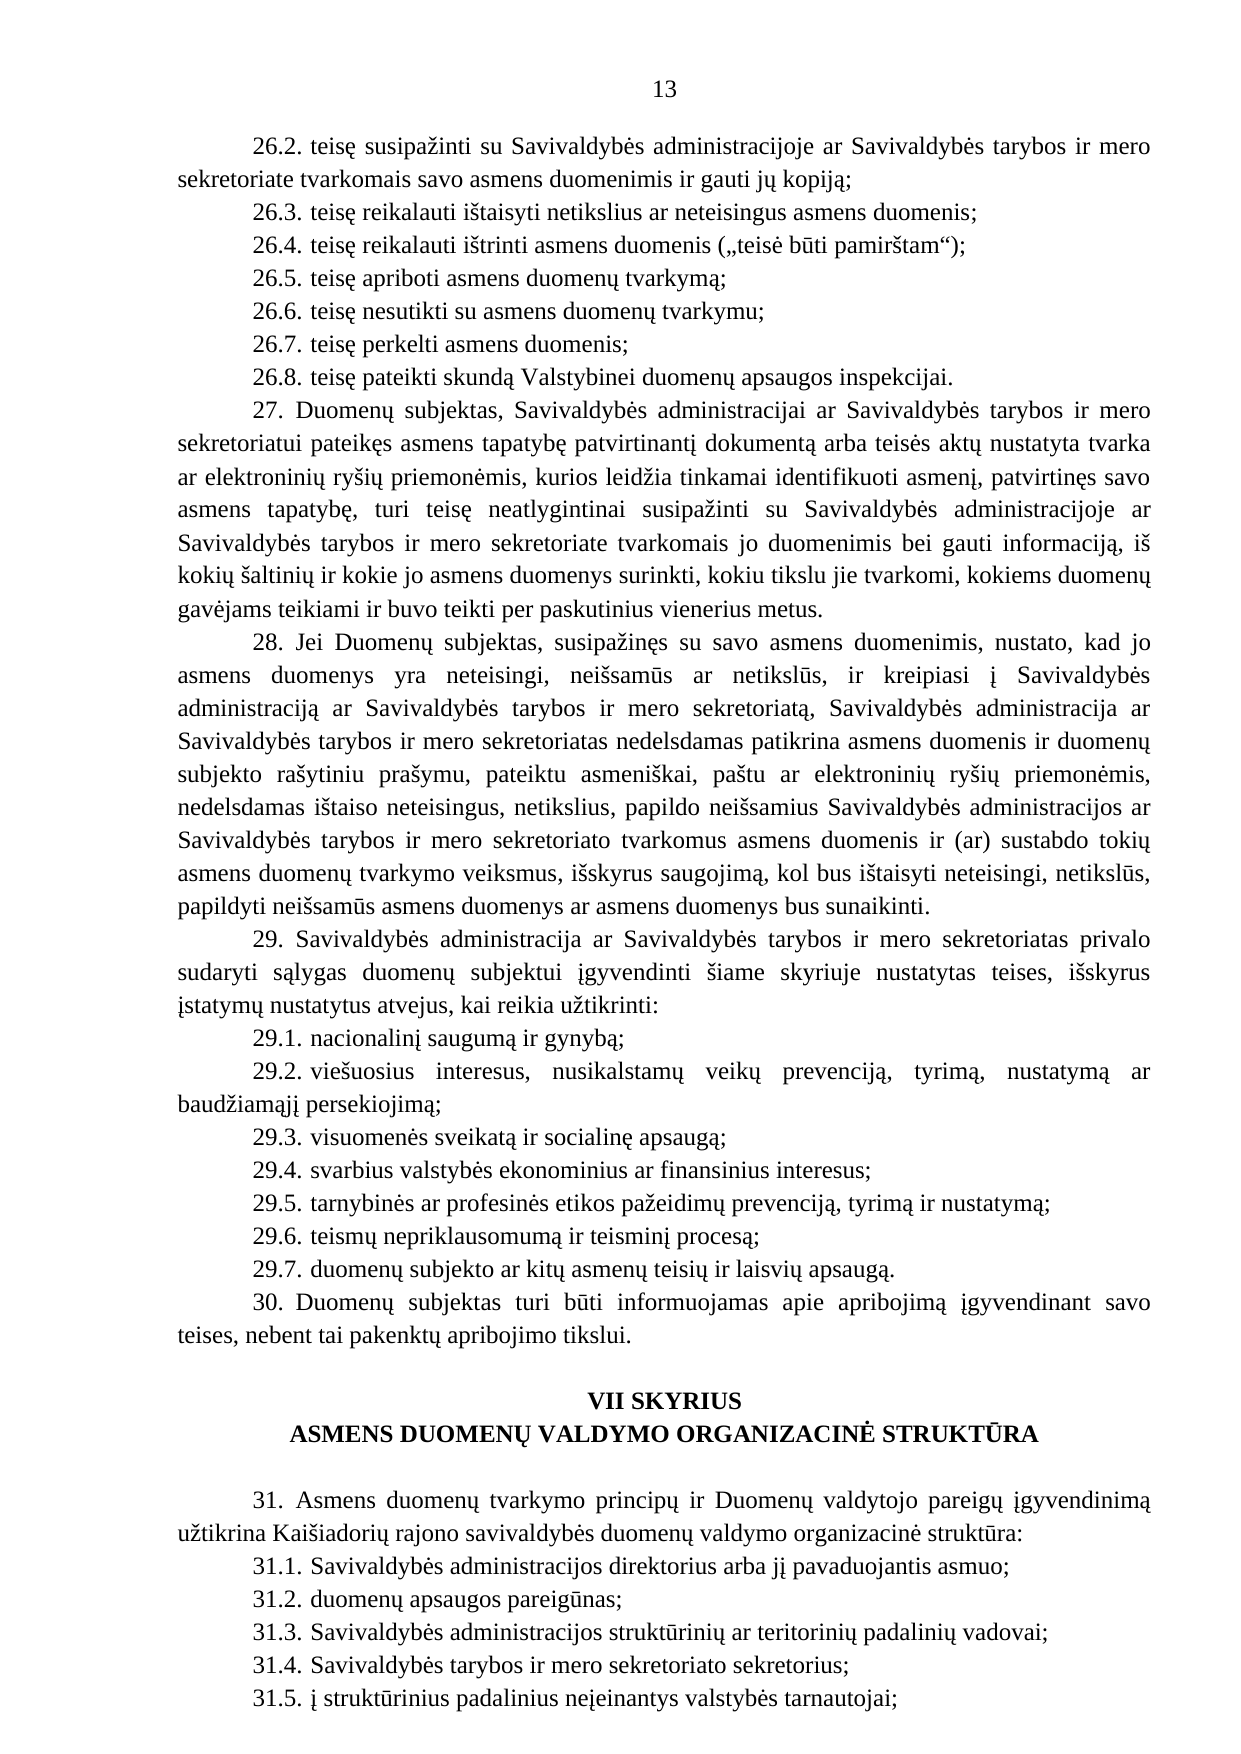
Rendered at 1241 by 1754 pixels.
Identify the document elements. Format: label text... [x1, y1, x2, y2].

text 31.5. į struktūrinius padalinius neįeinantys valstybės tarnautojai; [177, 1683, 1152, 1712]
text 26.6. teisę nesutikti su asmens duomenų tvarkymu; [177, 296, 1152, 325]
text 29.3. visuomenės sveikatą ir socialinę apsaugą; [177, 1122, 1152, 1151]
text 29.5. tarnybinės ar profesinės etikos pažeidimų prevenciją, tyrimą ir nustatymą; [177, 1188, 1152, 1217]
text 26.5. teisę apriboti asmens duomenų tvarkymą; [177, 263, 1152, 292]
text ASMENS DUOMENŲ VALDYMO ORGANIZACINĖ STRUKTŪRA [177, 1419, 1152, 1448]
text 26.7. teisę perkelti asmens duomenis; [177, 329, 1152, 358]
text 27. Duomenų subjektas, Savivaldybės administracijai ar Savivaldybės tarybos ir mero sekretoriatui pateikęs asmens tapatybę patvirtinantį dokumentą arba teisės aktų nustatyta tvarka ar elektroninių ryšių priemonėmis, kurios leidžia tinkamai identifikuoti asmenį, patvirtinęs savo asmens tapatybę, turi teisę neatlygintinai susipažinti su Savivaldybės administracijoje ar Savivaldybės tarybos ir mero sekretoriate tvarkomais jo duomenimis bei gauti informaciją, iš kokių šaltinių ir kokie jo asmens duomenys surinkti, kokiu tikslu jie tvarkomi, kokiems duomenų gavėjams teikiami ir buvo teikti per paskutinius vienerius metus. [177, 396, 1152, 622]
text 26.4. teisę reikalauti ištrinti asmens duomenis („teisė būti pamirštam“); [177, 230, 1152, 259]
text 31.3. Savivaldybės administracijos struktūrinių ar teritorinių padalinių vadovai; [177, 1617, 1152, 1646]
text 28. Jei Duomenų subjektas, susipažinęs su savo asmens duomenimis, nustato, kad jo asmens duomenys yra neteisingi, neišsamūs ar netikslūs, ir kreipiasi į Savivaldybės administraciją ar Savivaldybės tarybos ir mero sekretoriatą, Savivaldybės administracija ar Savivaldybės tarybos ir mero sekretoriatas nedelsdamas patikrina asmens duomenis ir duomenų subjekto rašytiniu prašymu, pateiktu asmeniškai, paštu ar elektroninių ryšių priemonėmis, nedelsdamas ištaiso neteisingus, netikslius, papildo neišsamius Savivaldybės administracijos ar Savivaldybės tarybos ir mero sekretoriato tvarkomus asmens duomenis ir (ar) sustabdo tokių asmens duomenų tvarkymo veiksmus, išskyrus saugojimą, kol bus ištaisyti neteisingi, netikslūs, papildyti neišsamūs asmens duomenys ar asmens duomenys bus sunaikinti. [177, 627, 1152, 919]
text 29.4. svarbius valstybės ekonominius ar finansinius interesus; [177, 1155, 1152, 1184]
text 26.3. teisę reikalauti ištaisyti netikslius ar neteisingus asmens duomenis; [177, 197, 1152, 226]
text 29.1. nacionalinį saugumą ir gynybą; [177, 1023, 1152, 1052]
text 26.8. teisę pateikti skundą Valstybinei duomenų apsaugos inspekcijai. [177, 362, 1152, 391]
text 26.2. teisę susipažinti su Savivaldybės administracijoje ar Savivaldybės tarybos ir mero sekretoriate tvarkomais savo asmens duomenimis ir gauti jų kopiją; [177, 131, 1152, 193]
text 31.2. duomenų apsaugos pareigūnas; [177, 1584, 1152, 1613]
text 29.7. duomenų subjekto ar kitų asmenų teisių ir laisvių apsaugą. [177, 1254, 1152, 1283]
text 31.1. Savivaldybės administracijos direktorius arba jį pavaduojantis asmuo; [177, 1551, 1152, 1580]
text 31. Asmens duomenų tvarkymo principų ir Duomenų valdytojo pareigų įgyvendinimą užtikrina Kaišiadorių rajono savivaldybės duomenų valdymo organizacinė struktūra: [177, 1485, 1152, 1547]
text 29.2. viešuosius interesus, nusikalstamų veikų prevenciją, tyrimą, nustatymą ar baudžiamąjį persekiojimą; [177, 1056, 1152, 1118]
text 30. Duomenų subjektas turi būti informuojamas apie apribojimą įgyvendinant savo teises, nebent tai pakenktų apribojimo tikslui. [177, 1287, 1152, 1349]
text 31.4. Savivaldybės tarybos ir mero sekretoriato sekretorius; [177, 1650, 1152, 1679]
text VII SKYRIUS [177, 1386, 1152, 1415]
text 29. Savivaldybės administracija ar Savivaldybės tarybos ir mero sekretoriatas privalo sudaryti sąlygas duomenų subjektui įgyvendinti šiame skyriuje nustatytas teises, išskyrus įstatymų nustatytus atvejus, kai reikia užtikrinti: [177, 924, 1152, 1019]
text 29.6. teismų nepriklausomumą ir teisminį procesą; [177, 1221, 1152, 1250]
